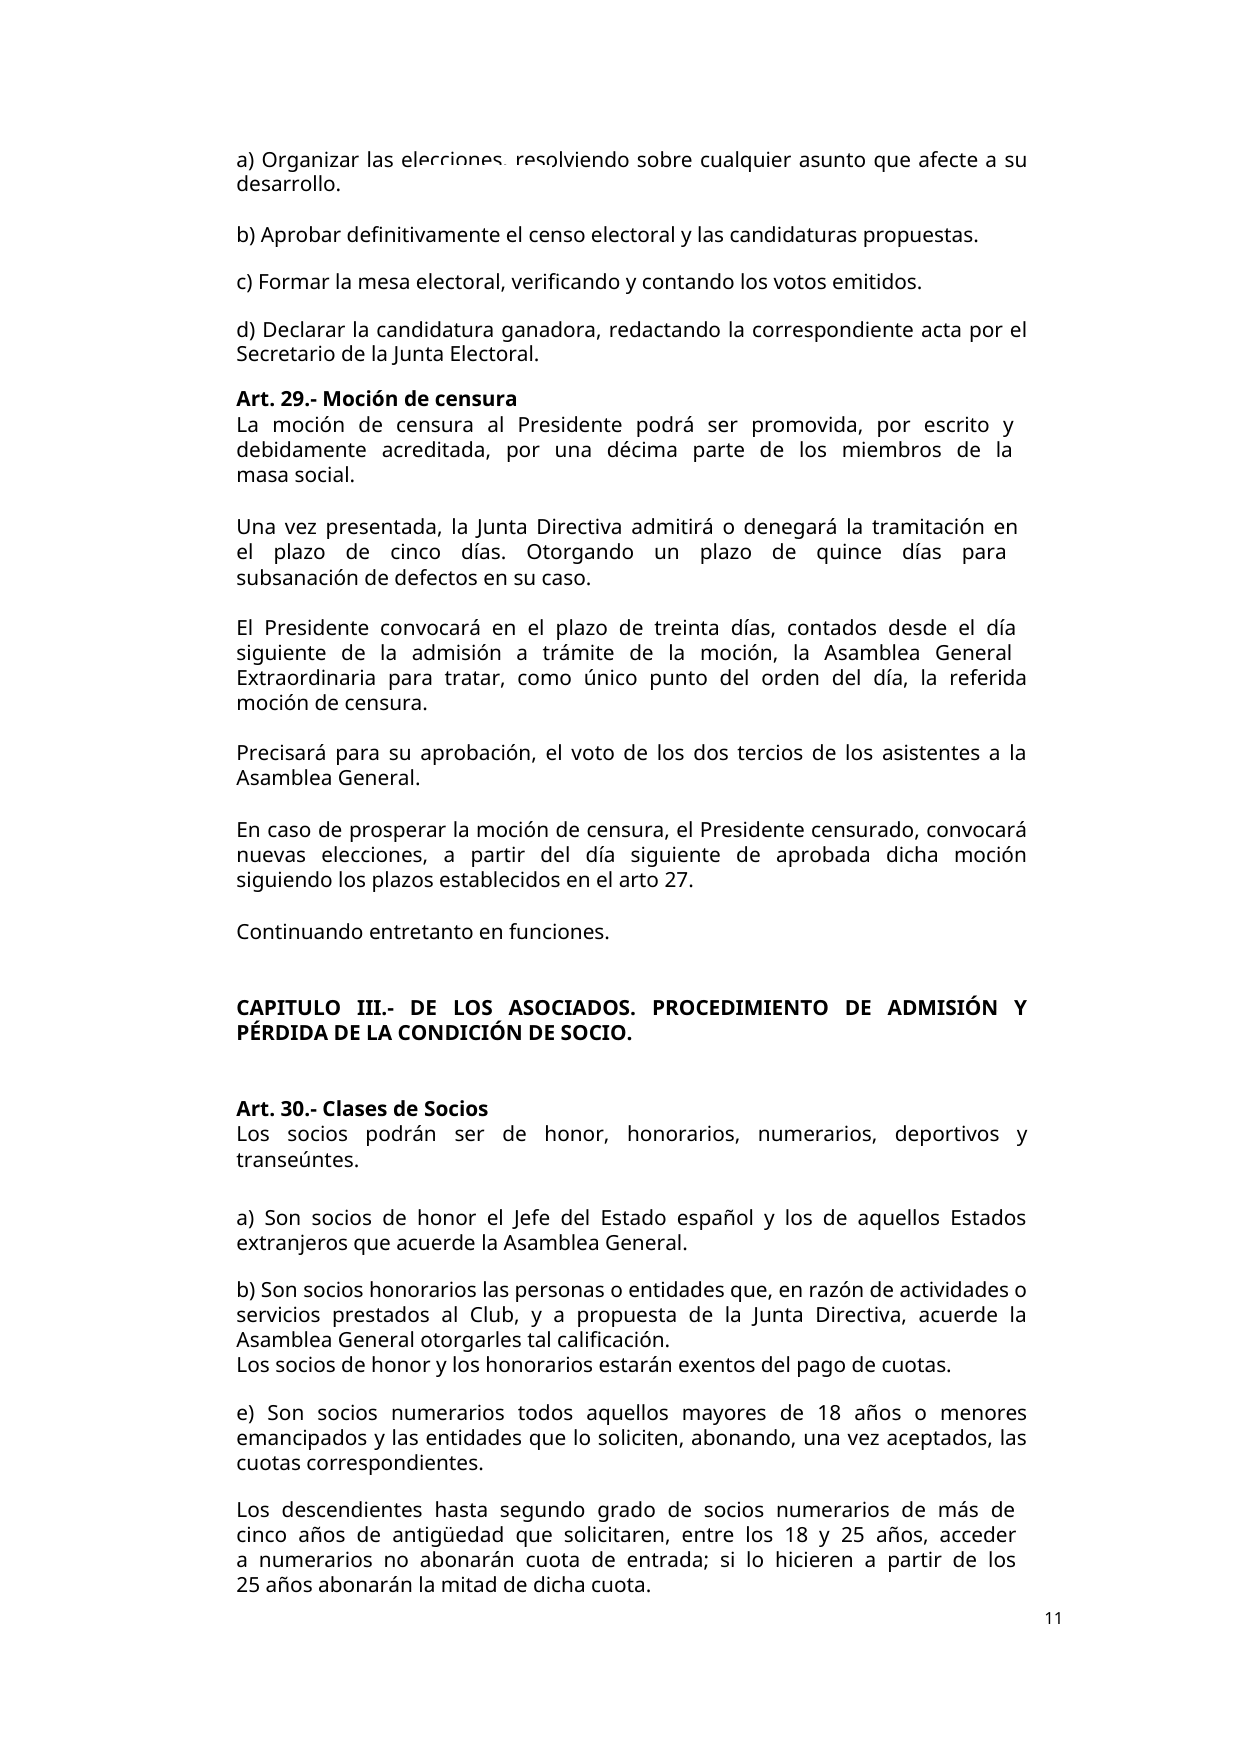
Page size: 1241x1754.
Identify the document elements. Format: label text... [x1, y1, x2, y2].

text e) Son socios numerarios todos aquellos mayores de 18 años o menores emancipados y las entidades que lo soliciten, abonando, una vez aceptados, las cuotas correspondientes. [236, 1401, 1028, 1476]
text a) Son socios de honor el Jefe del Estado español y los de aquellos Estados extranjeros que acuerde la Asamblea General. [236, 1206, 1028, 1255]
text Los socios de honor y los honorarios estarán exentos del pago de cuotas. [236, 1353, 1028, 1377]
text c) Formar la mesa electoral, verificando y contando los votos emitidos. [236, 270, 1028, 294]
text Continuando entretanto en funciones. [236, 919, 1028, 944]
text En caso de prosperar la moción de censura, el Presidente censurado, convocará nuevas elecciones, a partir del día siguiente de aprobada dicha moción siguiendo los plazos establecidos en el arto 27. [236, 817, 1028, 892]
text Precisará para su aprobación, el voto de los dos tercios de los asistentes a la Asamblea General. [236, 741, 1028, 790]
text Los socios podrán ser de honor, honorarios, numerarios, deportivos y transeúntes. [236, 1121, 1028, 1173]
text Art. 30.- Clases de Socios [236, 1097, 1028, 1121]
text b) Son socios honorarios las personas o entidades que, en razón de actividades o servicios prestados al Club, y a propuesta de la Junta Directiva, acuerde la Asamblea General otorgarles tal calificación. [236, 1278, 1028, 1353]
text CAPITULO III.- DE LOS ASOCIADOS. PROCEDIMIENTO DE ADMISIÓN Y PÉRDIDA DE LA CONDICIÓN DE SOCIO. [236, 994, 1028, 1045]
text La moción de censura al Presidente podrá ser promovida, por escrito y debidamente acreditada, por una décima parte de los miembros de la masa social. [236, 413, 1028, 488]
text Una vez presentada, la Junta Directiva admitirá o denegará la tramitación en el plazo de cinco días. Otorgando un plazo de quince días para subsanación de defectos en su caso. [236, 514, 1028, 590]
text El Presidente convocará en el plazo de treinta días, contados desde el día siguiente de la admisión a trámite de la moción, la Asamblea General Extraordinaria para tratar, como único punto del orden del día, la referida moción de censura. [236, 615, 1028, 715]
text b) Aprobar definitivamente el censo electoral y las candidaturas propuestas. [236, 223, 1028, 247]
text Art. 29.- Moción de censura [236, 388, 1028, 411]
text a) Organizar las elecciones, resolviendo sobre cualquier asunto que afecte a su desarrollo. [236, 148, 1028, 197]
text d) Declarar la candidatura ganadora, redactando la correspondiente acta por el Secretario de la Junta Electoral. [236, 318, 1028, 366]
text Los descendientes hasta segundo grado de socios numerarios de más de cinco años de antigüedad que solicitaren, entre los 18 y 25 años, acceder a numerarios no abonarán cuota de entrada; si lo hicieren a partir de los 25 años abonarán la mitad de dicha cuota. [236, 1497, 1028, 1597]
